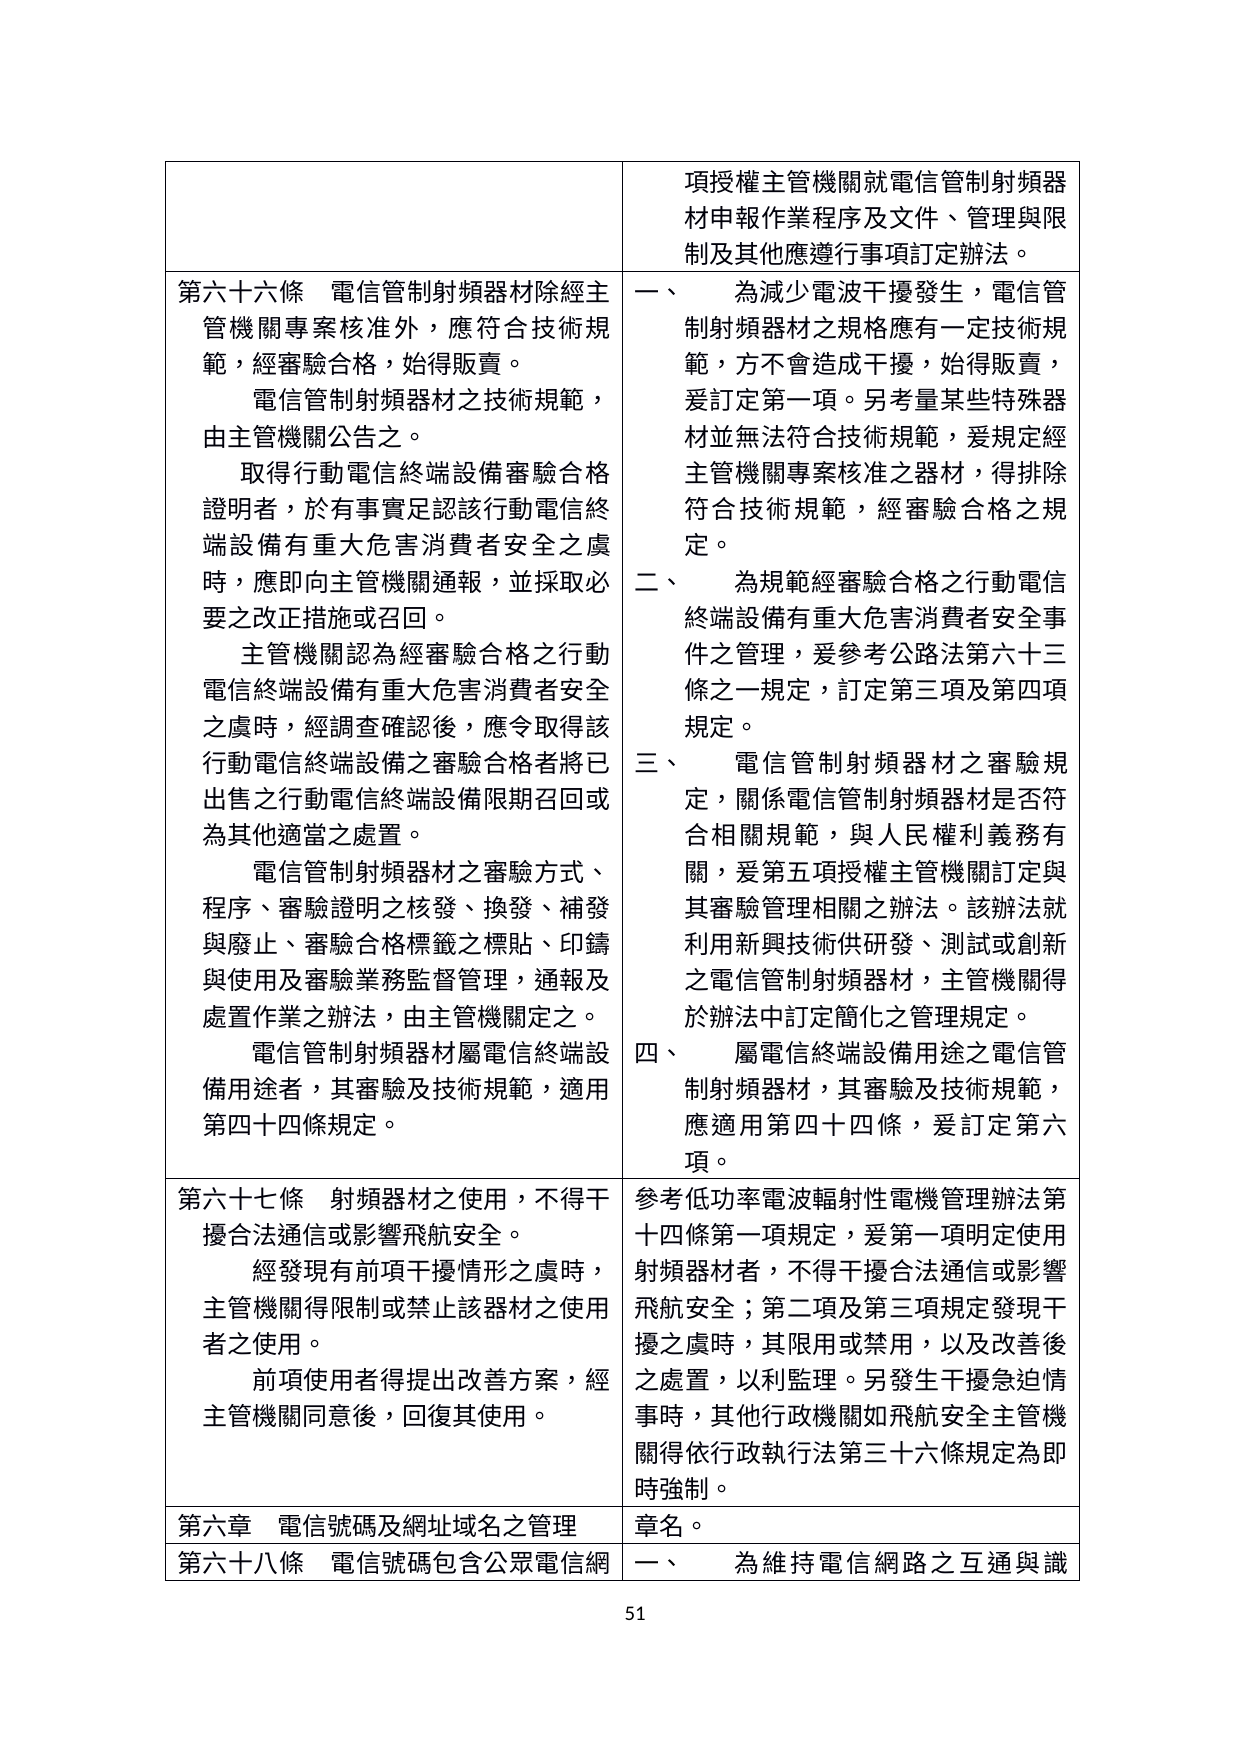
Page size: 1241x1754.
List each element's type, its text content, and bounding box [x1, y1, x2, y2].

table_cell 第六十七條 射頻器材之使用，不得干擾合法通信或影響飛航安全。 經發現有前項干擾情形之虞時，主管機關得限制或禁止該器材之使用者之使用。 前項使用者得提出改善方案，經主管機關同意後，回復其使用。 [166, 1179, 622, 1506]
table_cell 參考低功率電波輻射性電機管理辦法第十四條第一項規定，爰第一項明定使用射頻器材者，不得干擾合法通信或影響飛航安全；第二項及第三項規定發現干擾之虞時，其限用或禁用，以及改善後之處置，以利監理。另發生干擾急迫情事時，其他行政機關如飛航安全主管機關得依行政執行法第三十六條規定為即時強制。 [623, 1179, 1079, 1506]
table_cell 第六章 電信號碼及網址域名之管理 [166, 1507, 622, 1543]
table_cell 第六十六條 電信管制射頻器材除經主管機關專案核准外，應符合技術規範，經審驗合格，始得販賣。 電信管制射頻器材之技術規範，由主管機關公告之。 取得行動電信終端設備審驗合格證明者，於有事實足認該行動電信終端設備有重大危害消費者安全之虞時，應即向主管機關通報，並採取必要之改正措施或召回。 主管機關認為經審驗合格之行動電信終端設備有重大危害消費者安全之虞時，經調查確認後，應令取得該行動電信終端設備之審驗合格者將已出售之行動電信終端設備限期召回或為其他適當之處置。 電信管制射頻器材之審驗方式、程序、審驗證明之核發、換發、補發與廢止、審驗合格標籤之標貼、印鑄與使用及審驗業務監督管理，通報及處置作業之辦法，由主管機關定之。 電信管制射頻器材屬電信終端設備用途者，其審驗及技術規範，適用第四十四條規定。 [166, 272, 622, 1178]
table_cell 為減少電波干擾發生，電信管制射頻器材之規格應有一定技術規範，方不會造成干擾，始得販賣，爰訂定第一項。另考量某些特殊器材並無法符合技術規範，爰規定經主管機關專案核准之器材，得排除符合技術規範，經審驗合格之規定。 為規範經審驗合格之行動電信終端設備有重大危害消費者安全事件之管理，爰參考公路法第六十三條之一規定，訂定第三項及第四項規定。 電信管制射頻器材之審驗規定，關係電信管制射頻器材是否符合相關規範，與人民權利義務有關，爰第五項授權主管機關訂定與其審驗管理相關之辦法。該辦法就利用新興技術供研發、測試或創新之電信管制射頻器材，主管機關得於辦法中訂定簡化之管理規定。 屬電信終端設備用途之電信管制射頻器材，其審驗及技術規範，應適用第四十四條，爰訂定第六項。 [623, 272, 1079, 1178]
table_cell 第六十八條 電信號碼包含公眾電信網 [166, 1544, 622, 1580]
table_cell 為維持電信網路之互通與識 [623, 1544, 1079, 1580]
table_cell [166, 162, 622, 271]
table_cell 章名。 [623, 1507, 1079, 1543]
table_cell 項授權主管機關就電信管制射頻器材申報作業程序及文件、管理與限制及其他應遵行事項訂定辦法。 [623, 162, 1079, 271]
